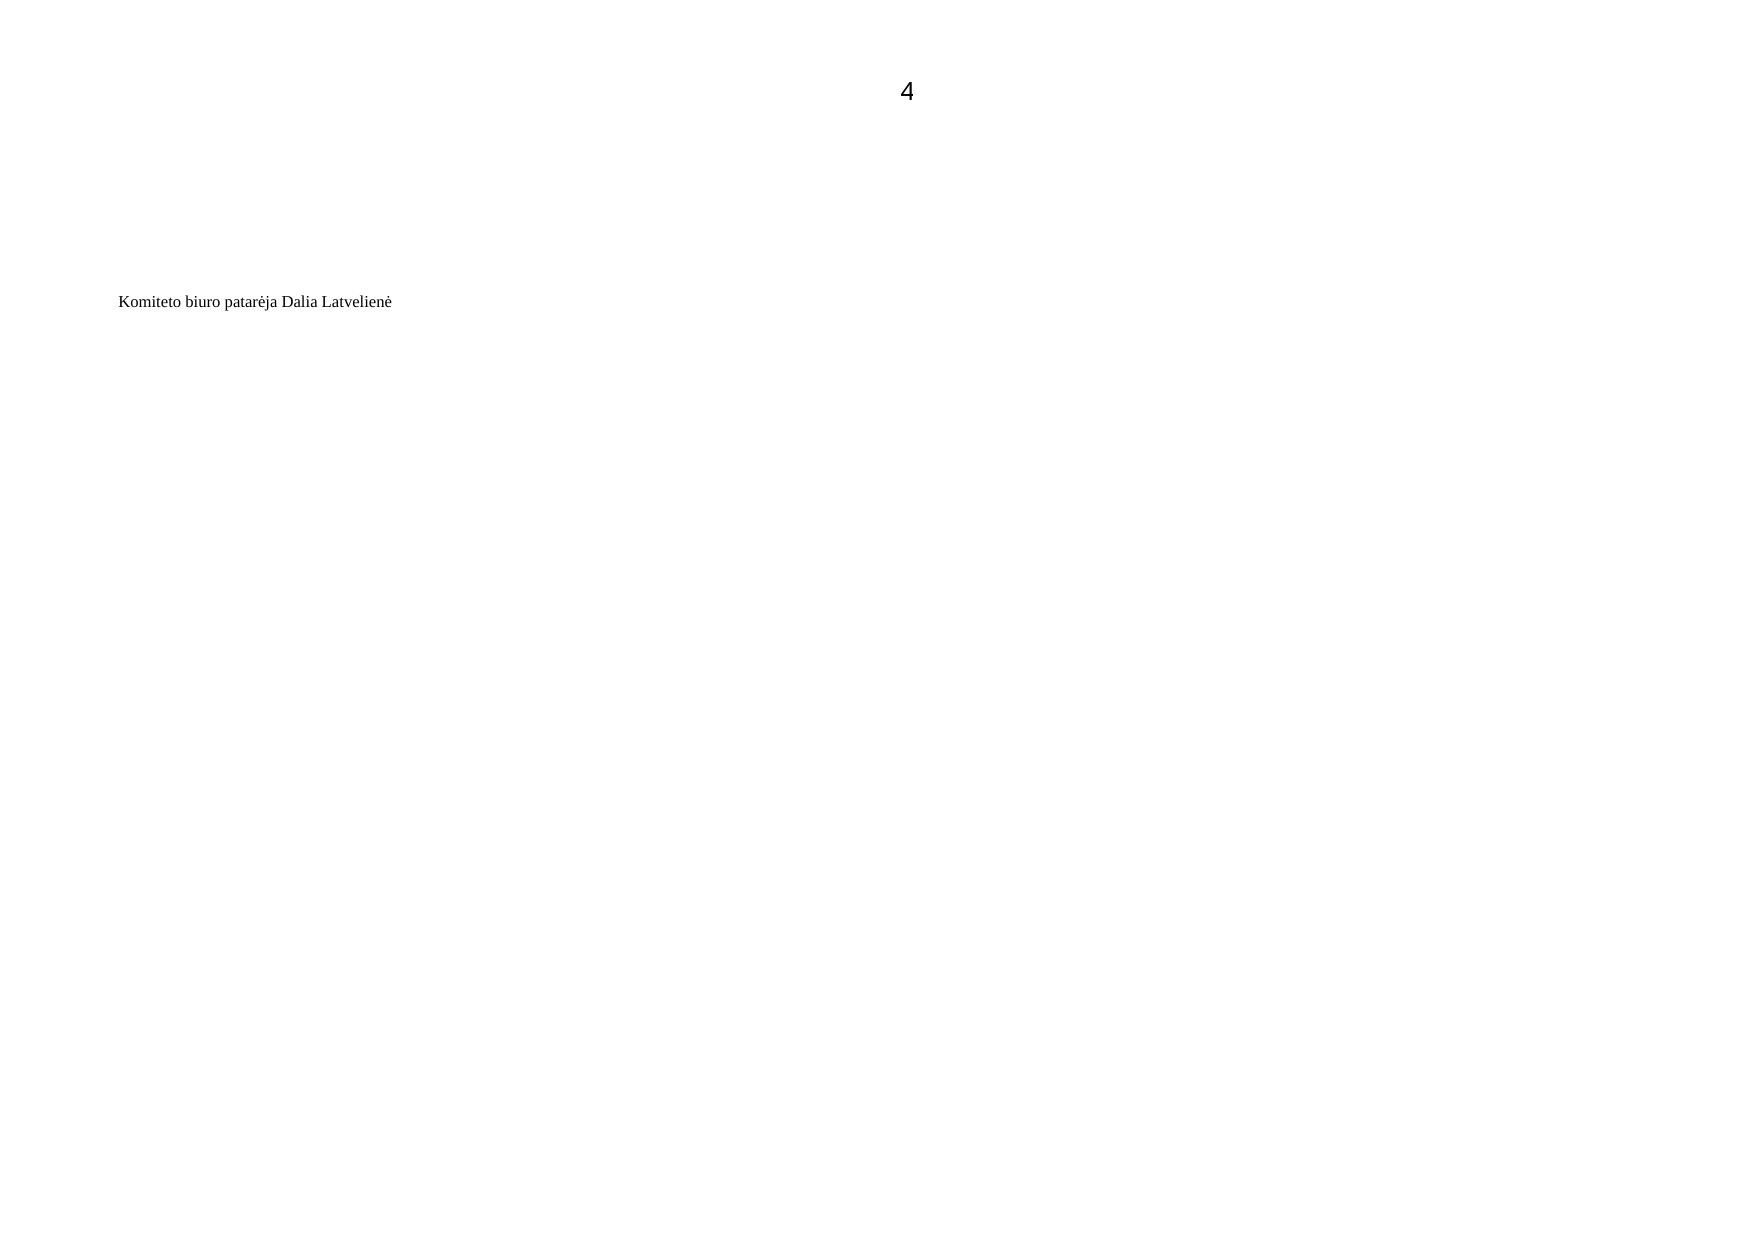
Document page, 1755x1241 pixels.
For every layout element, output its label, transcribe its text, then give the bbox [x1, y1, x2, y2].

text Komiteto biuro patarėja Dalia Latvelienė [118, 292, 1695, 311]
